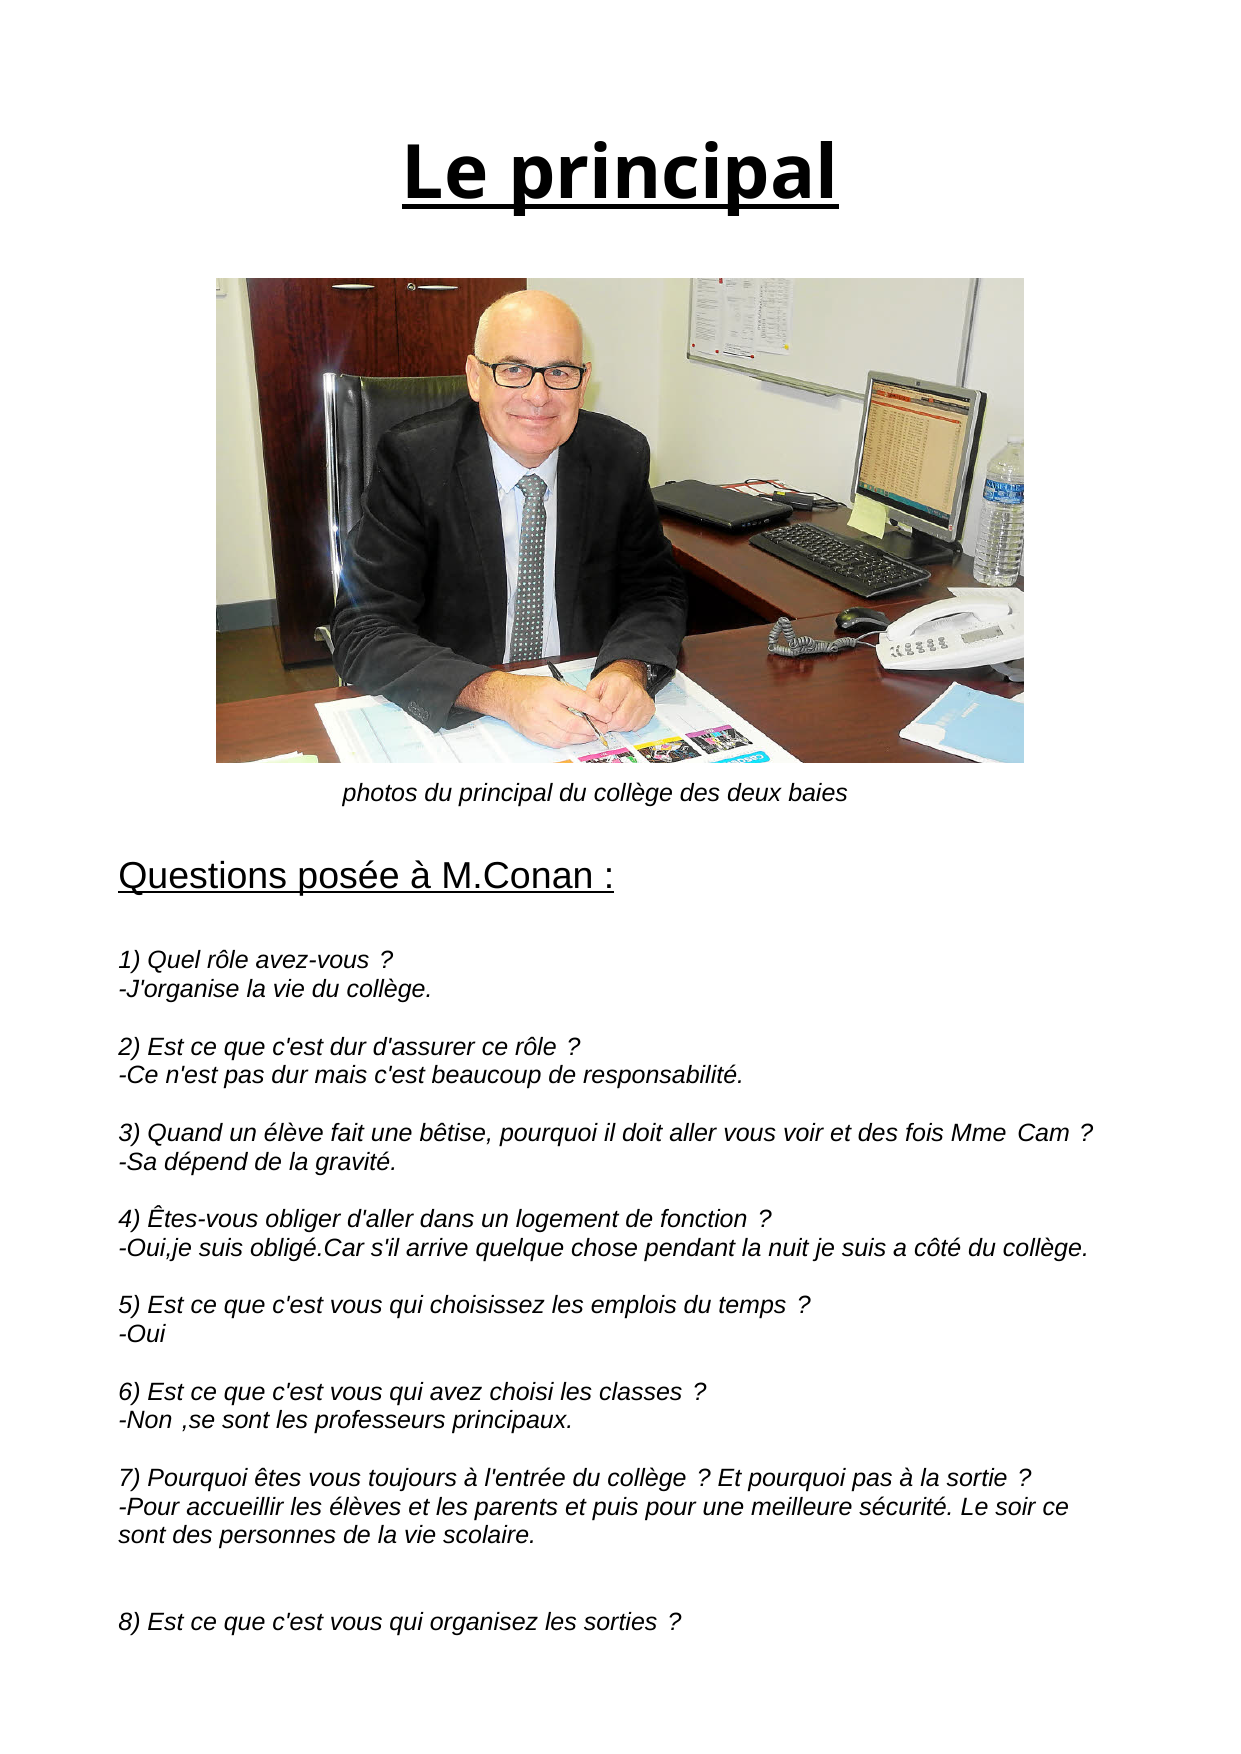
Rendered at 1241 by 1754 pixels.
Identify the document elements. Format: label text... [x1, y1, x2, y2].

text photos du principal du collège des deux baies [118, 249, 1122, 810]
text 2) Est ce que c'est dur d'assurer ce rôle ? [118, 1032, 1122, 1061]
text -Oui,je suis obligé.Car s'il arrive quelque chose pendant la nuit je suis a côté du collège. [118, 1233, 1122, 1262]
text -Pour accueillir les élèves et les parents et puis pour une meilleure sécurité. Le soir ce sont des personnes de la vie scolaire. [118, 1492, 1122, 1549]
text -Oui [118, 1319, 1122, 1348]
text 3) Quand un élève fait une bêtise, pourquoi il doit aller vous voir et des fois Mme Cam ? [118, 1118, 1122, 1147]
text -Ce n'est pas dur mais c'est beaucoup de responsabilité. [118, 1061, 1122, 1089]
text -Sa dépend de la gravité. [118, 1147, 1122, 1176]
picture [216, 278, 1024, 763]
text 4) Êtes-vous obliger d'aller dans un logement de fonction ? [118, 1204, 1122, 1233]
text 8) Est ce que c'est vous qui organisez les sorties ? [118, 1607, 1122, 1636]
text -J'organise la vie du collège. [118, 974, 1122, 1003]
text 5) Est ce que c'est vous qui choisissez les emplois du temps ? [118, 1291, 1122, 1319]
text Le principal [118, 118, 1122, 220]
text 7) Pourquoi êtes vous toujours à l'entrée du collège ? Et pourquoi pas à la sortie ? [118, 1463, 1122, 1492]
text -Non ,se sont les professeurs principaux. [118, 1406, 1122, 1434]
text Questions posée à M.Conan : [118, 853, 1122, 896]
text 6) Est ce que c'est vous qui avez choisi les classes ? [118, 1377, 1122, 1406]
text 1) Quel rôle avez-vous ? [118, 946, 1122, 974]
